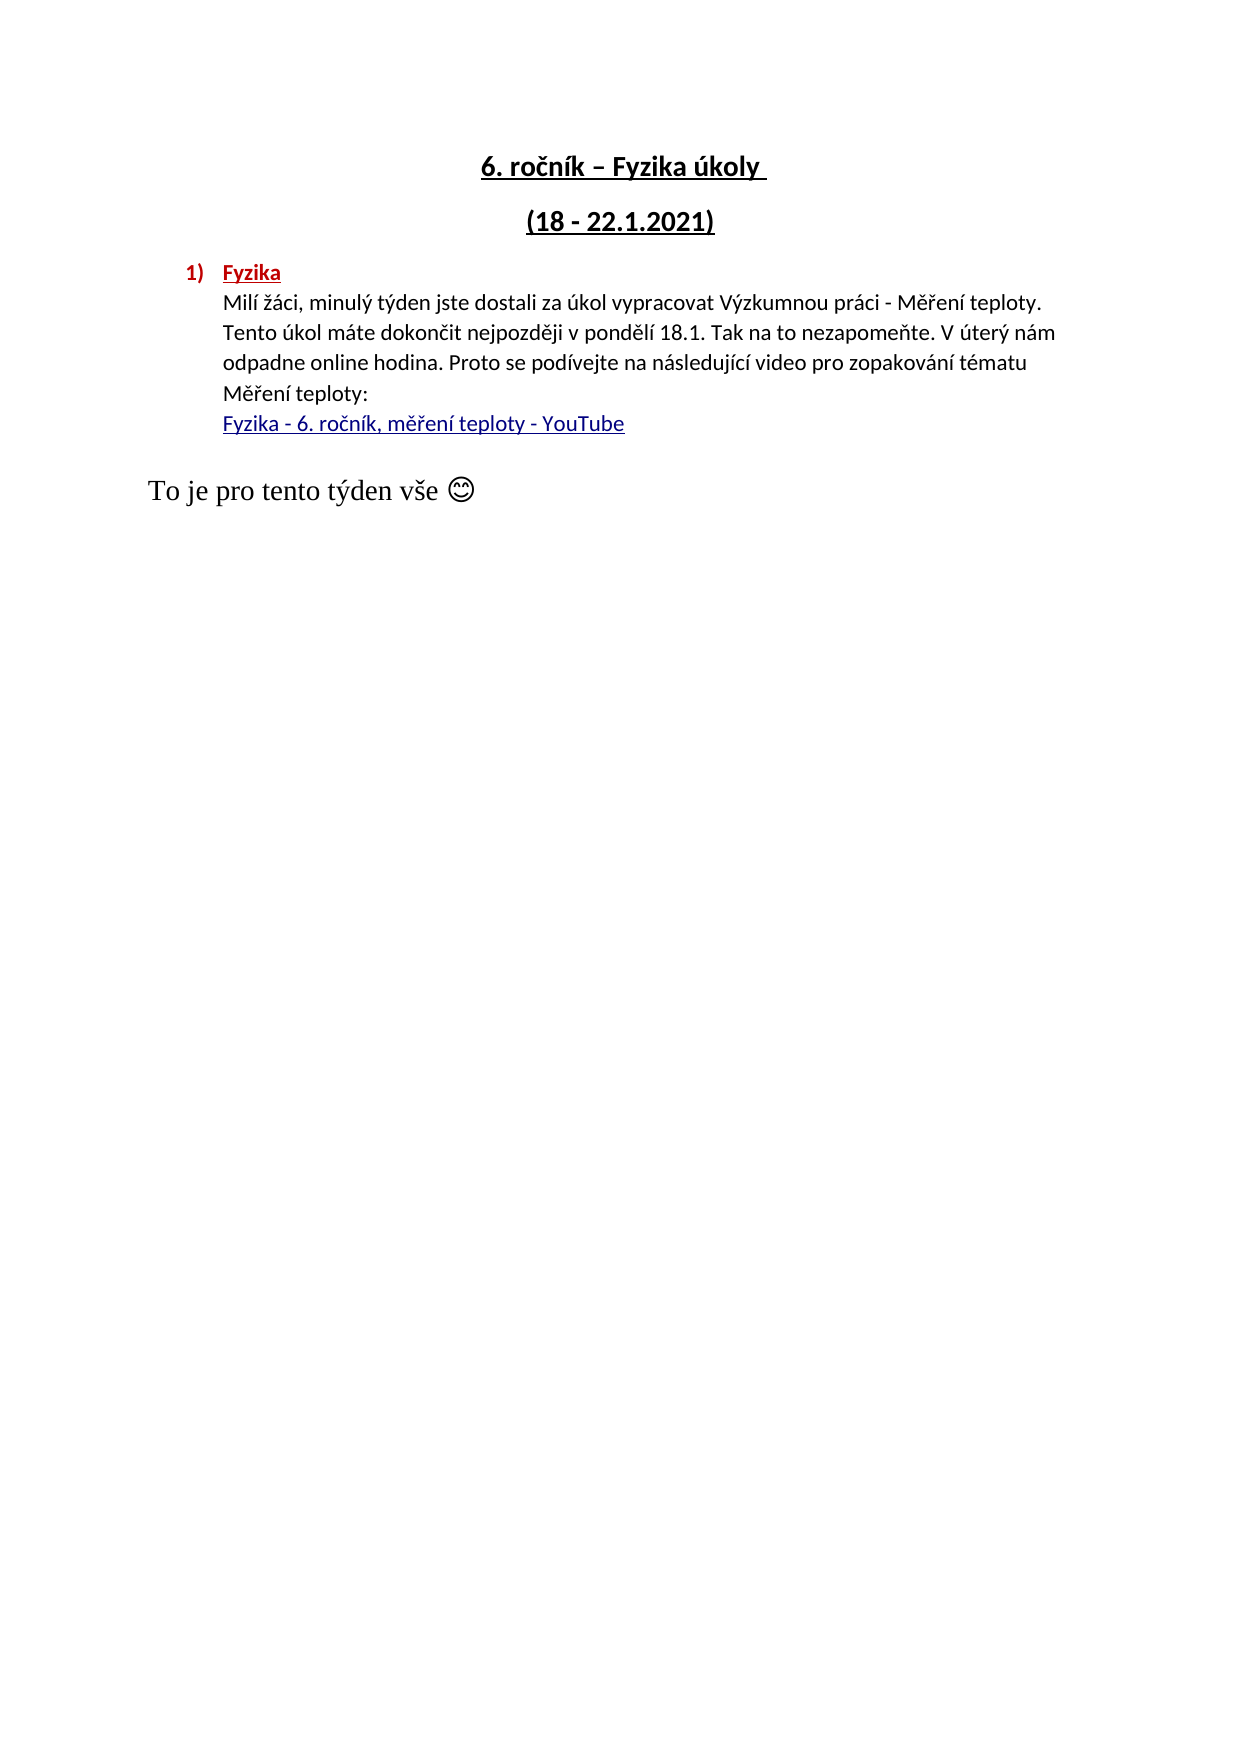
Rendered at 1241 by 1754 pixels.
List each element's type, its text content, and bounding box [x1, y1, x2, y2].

list Fyzika [185, 258, 1093, 286]
list To je pro tento týden vše 😊 [148, 469, 1093, 509]
text 6. ročník – Fyzika úkoly [148, 148, 1093, 183]
list Milí žáci, minulý týden jste dostali za úkol vypracovat Výzkumnou práci - Měření teploty. Tento úkol máte dokončit nejpozději v pondělí 18.1. Tak na to nezapomeňte. V úterý nám odpadne online hodina. Proto se podívejte na následující video pro zopakování tématu Měření teploty: [223, 288, 1093, 407]
text (18 - 22.1.2021) [148, 203, 1093, 238]
list Fyzika - 6. ročník, měření teploty - YouTube [223, 409, 1093, 437]
